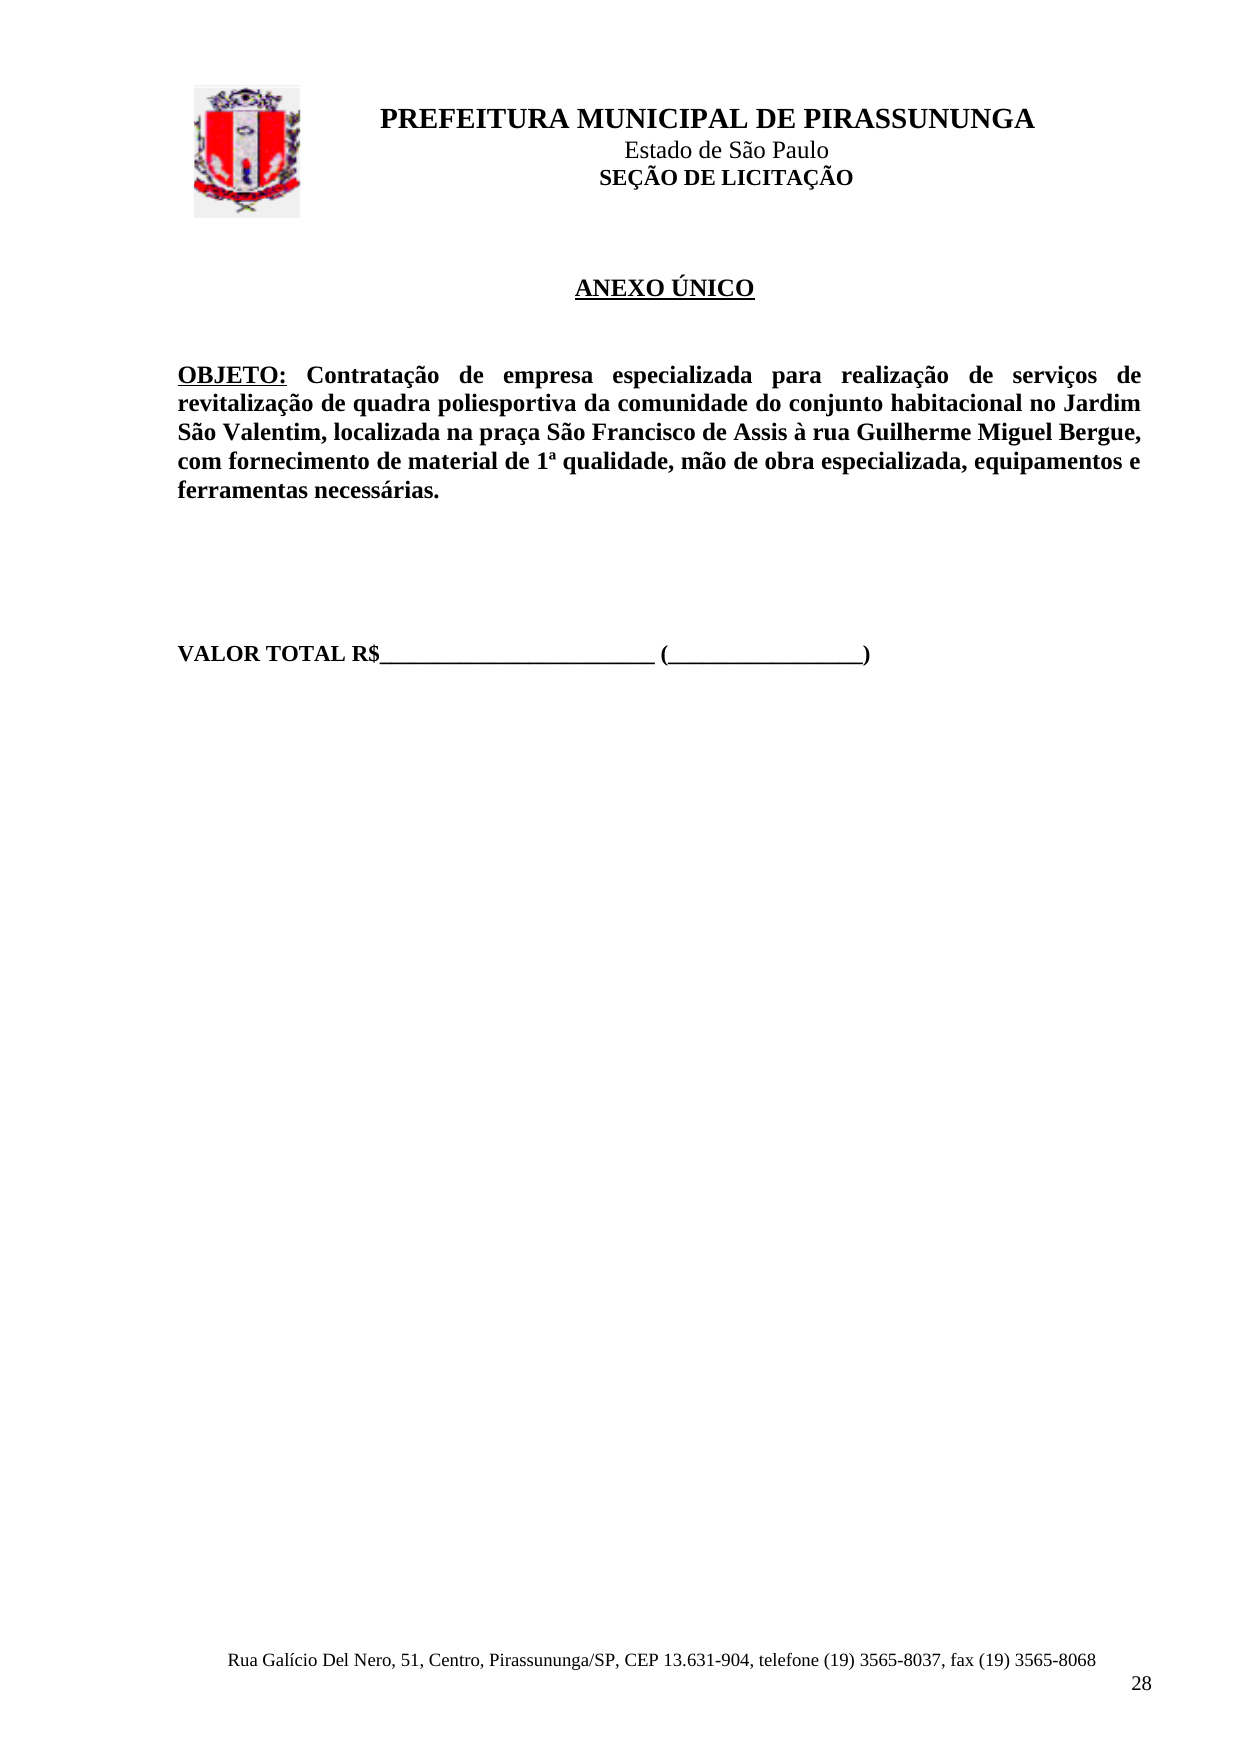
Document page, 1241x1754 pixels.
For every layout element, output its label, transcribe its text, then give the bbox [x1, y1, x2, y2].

text ANEXO ÚNICO [177, 273, 1152, 302]
text OBJETO: Contratação de empresa especializada para realização de serviços de revitalização de quadra poliesportiva da comunidade do conjunto habitacional no Jardim São Valentim, localizada na praça São Francisco de Assis à rua Guilherme Miguel Bergue, com fornecimento de material de 1ª qualidade, mão de obra especializada, equipamentos e ferramentas necessárias. [177, 360, 1142, 503]
text VALOR TOTAL R$________________________ (_________________) [177, 640, 1142, 666]
